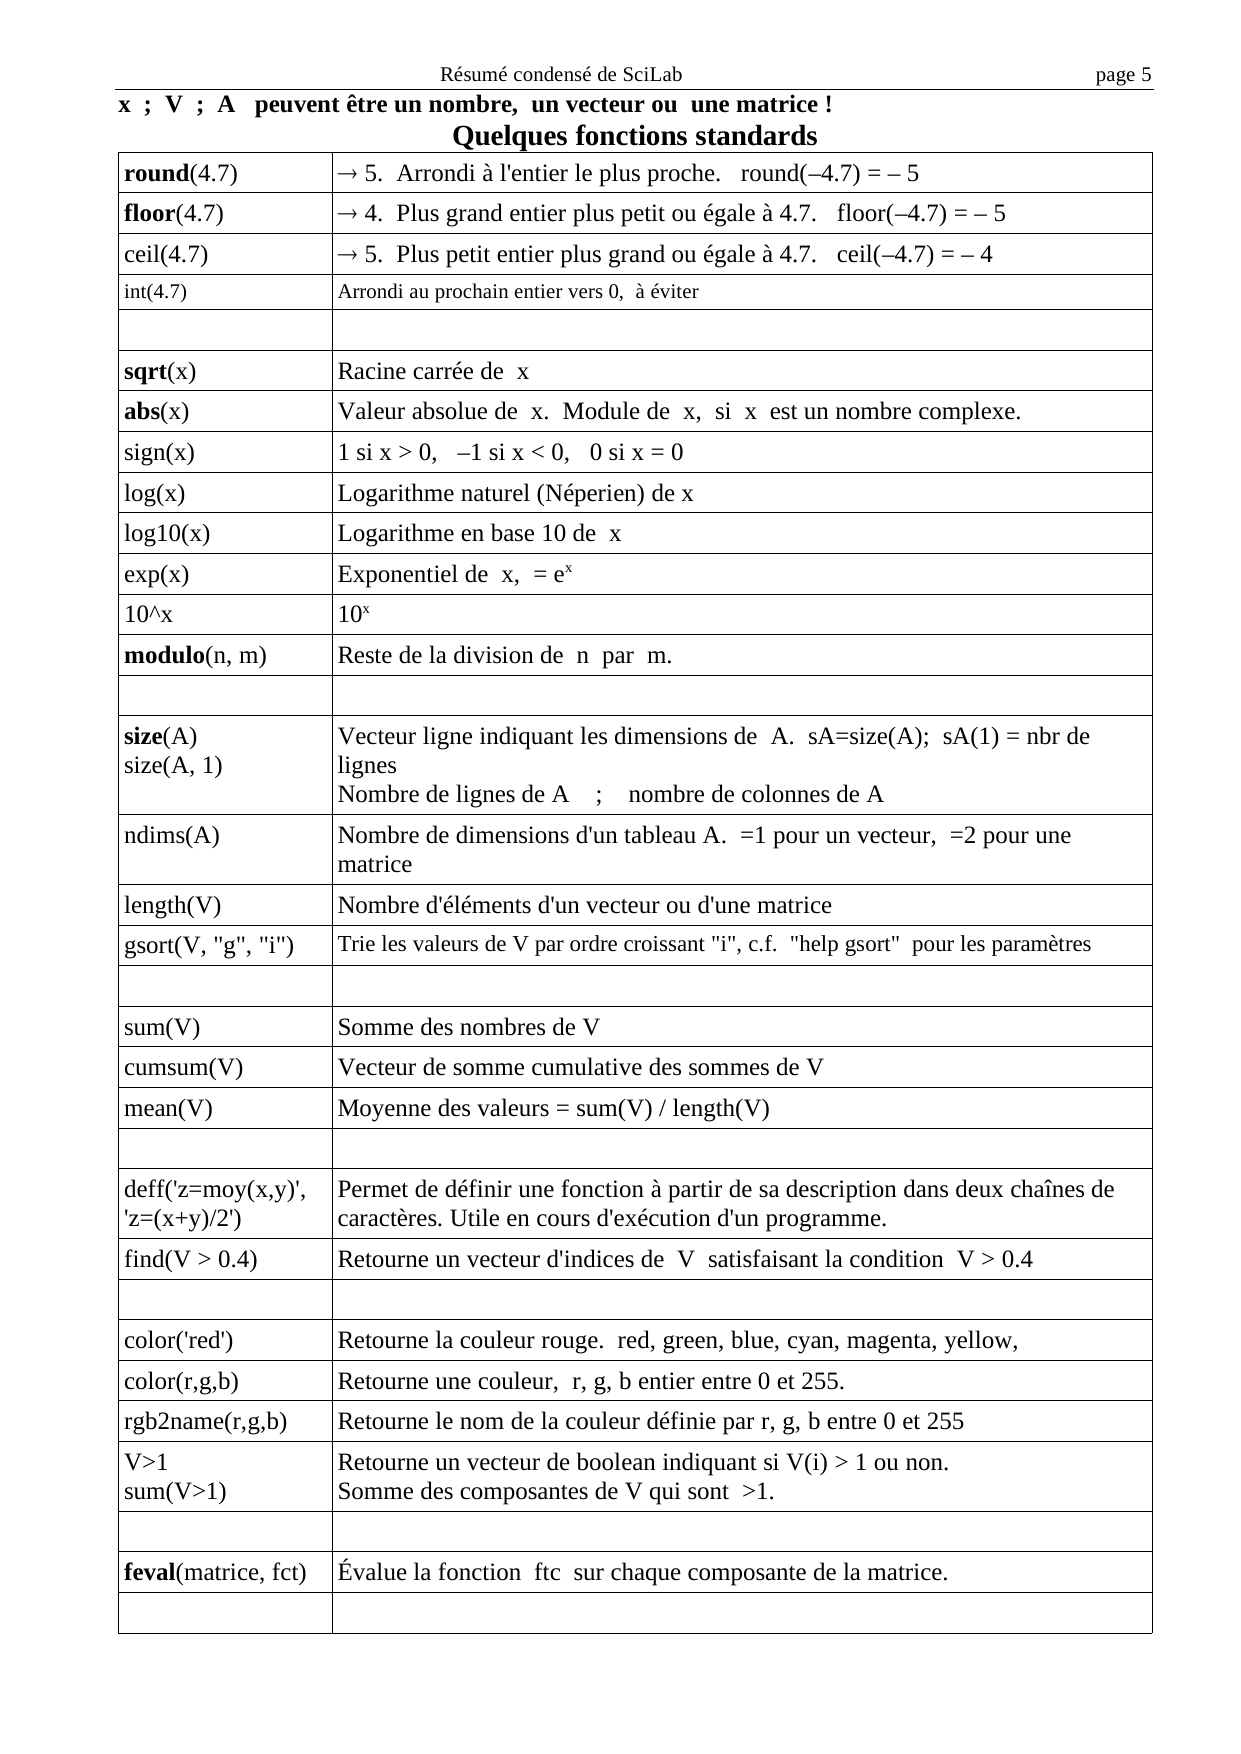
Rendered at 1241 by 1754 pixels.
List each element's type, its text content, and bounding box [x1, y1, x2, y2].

table_cell color(r,g,b) [119, 1361, 332, 1400]
table_cell V>1 sum(V>1) [119, 1442, 332, 1511]
text x ; V ; A peuvent être un nombre, un vecteur ou une matrice ! [118, 90, 1152, 118]
table_cell Vecteur ligne indiquant les dimensions de A. sA=size(A); sA(1) = nbr de lignes Nombre de lignes de A ; nombre de colonnes de A [333, 716, 1152, 814]
table_cell length(V) [119, 885, 332, 924]
table_cell [333, 1280, 1152, 1319]
table_cell Exponentiel de x, = ex [333, 554, 1152, 593]
table_cell Nombre de dimensions d'un tableau A. =1 pour un vecteur, =2 pour une matrice [333, 815, 1152, 884]
table_cell [333, 310, 1152, 350]
table_cell Racine carrée de x [333, 351, 1152, 390]
table_cell floor(4.7) [119, 193, 332, 233]
table_cell 1 si x > 0, –1 si x < 0, 0 si x = 0 [333, 432, 1152, 472]
table_cell cumsum(V) [119, 1047, 332, 1087]
table_cell [119, 1512, 332, 1551]
table_cell color('red') [119, 1320, 332, 1360]
table_cell Trie les valeurs de V par ordre croissant "i", c.f. "help gsort" pour les paramètres [333, 926, 1152, 965]
table_cell Évalue la fonction ftc sur chaque composante de la matrice. [333, 1552, 1152, 1592]
table_cell Retourne une couleur, r, g, b entier entre 0 et 255. [333, 1361, 1152, 1400]
text Quelques fonctions standards [118, 118, 1152, 152]
table_cell [119, 1129, 332, 1168]
table_cell Retourne un vecteur de boolean indiquant si V(i) > 1 ou non. Somme des composantes de V qui sont >1. [333, 1442, 1152, 1511]
table_cell find(V > 0.4) [119, 1239, 332, 1278]
table_cell [119, 310, 332, 350]
table_cell [333, 966, 1152, 1006]
table_cell [119, 676, 332, 715]
table_cell [333, 676, 1152, 715]
table_cell abs(x) [119, 391, 332, 431]
table_cell rgb2name(r,g,b) [119, 1401, 332, 1441]
table_cell Valeur absolue de x. Module de x, si x est un nombre complexe. [333, 391, 1152, 431]
table_cell Permet de définir une fonction à partir de sa description dans deux chaînes de caractères. Utile en cours d'exécution d'un programme. [333, 1169, 1152, 1238]
table_cell Logarithme en base 10 de x [333, 513, 1152, 553]
table_cell Retourne le nom de la couleur définie par r, g, b entre 0 et 255 [333, 1401, 1152, 1441]
table_cell log10(x) [119, 513, 332, 553]
table_cell ndims(A) [119, 815, 332, 884]
table_cell ceil(4.7) [119, 234, 332, 273]
table_cell 10x [333, 595, 1152, 634]
table_cell Retourne la couleur rouge. red, green, blue, cyan, magenta, yellow, [333, 1320, 1152, 1360]
table_cell  4. Plus grand entier plus petit ou égale à 4.7. floor(–4.7) = – 5 [333, 193, 1152, 233]
table_cell feval(matrice, fct) [119, 1552, 332, 1592]
table_cell [119, 1593, 332, 1633]
table_cell Reste de la division de n par m. [333, 635, 1152, 675]
table_cell [333, 1512, 1152, 1551]
table_cell Vecteur de somme cumulative des sommes de V [333, 1047, 1152, 1087]
table_cell Moyenne des valeurs = sum(V) / length(V) [333, 1088, 1152, 1128]
table_cell 10^x [119, 595, 332, 634]
table_cell [333, 1593, 1152, 1633]
table_cell sum(V) [119, 1007, 332, 1046]
table_cell Somme des nombres de V [333, 1007, 1152, 1046]
table_cell sign(x) [119, 432, 332, 472]
table_cell  5. Plus petit entier plus grand ou égale à 4.7. ceil(–4.7) = – 4 [333, 234, 1152, 273]
table_cell Nombre d'éléments d'un vecteur ou d'une matrice [333, 885, 1152, 924]
table_cell [119, 1280, 332, 1319]
table_cell size(A) size(A, 1) [119, 716, 332, 814]
table_cell Logarithme naturel (Néperien) de x [333, 473, 1152, 512]
table_cell Arrondi au prochain entier vers 0, à éviter [333, 275, 1152, 309]
table_cell modulo(n, m) [119, 635, 332, 675]
table_cell exp(x) [119, 554, 332, 593]
table_cell mean(V) [119, 1088, 332, 1128]
table_cell gsort(V, "g", "i") [119, 926, 332, 965]
table_header  5. Arrondi à l'entier le plus proche. round(–4.7) = – 5 [333, 153, 1152, 192]
table_cell sqrt(x) [119, 351, 332, 390]
table_cell [333, 1129, 1152, 1168]
table_cell log(x) [119, 473, 332, 512]
table_cell int(4.7) [119, 275, 332, 309]
table_header round(4.7) [119, 153, 332, 192]
table_cell Retourne un vecteur d'indices de V satisfaisant la condition V > 0.4 [333, 1239, 1152, 1278]
table_cell [119, 966, 332, 1006]
table_cell deff('z=moy(x,y)', 'z=(x+y)/2') [119, 1169, 332, 1238]
